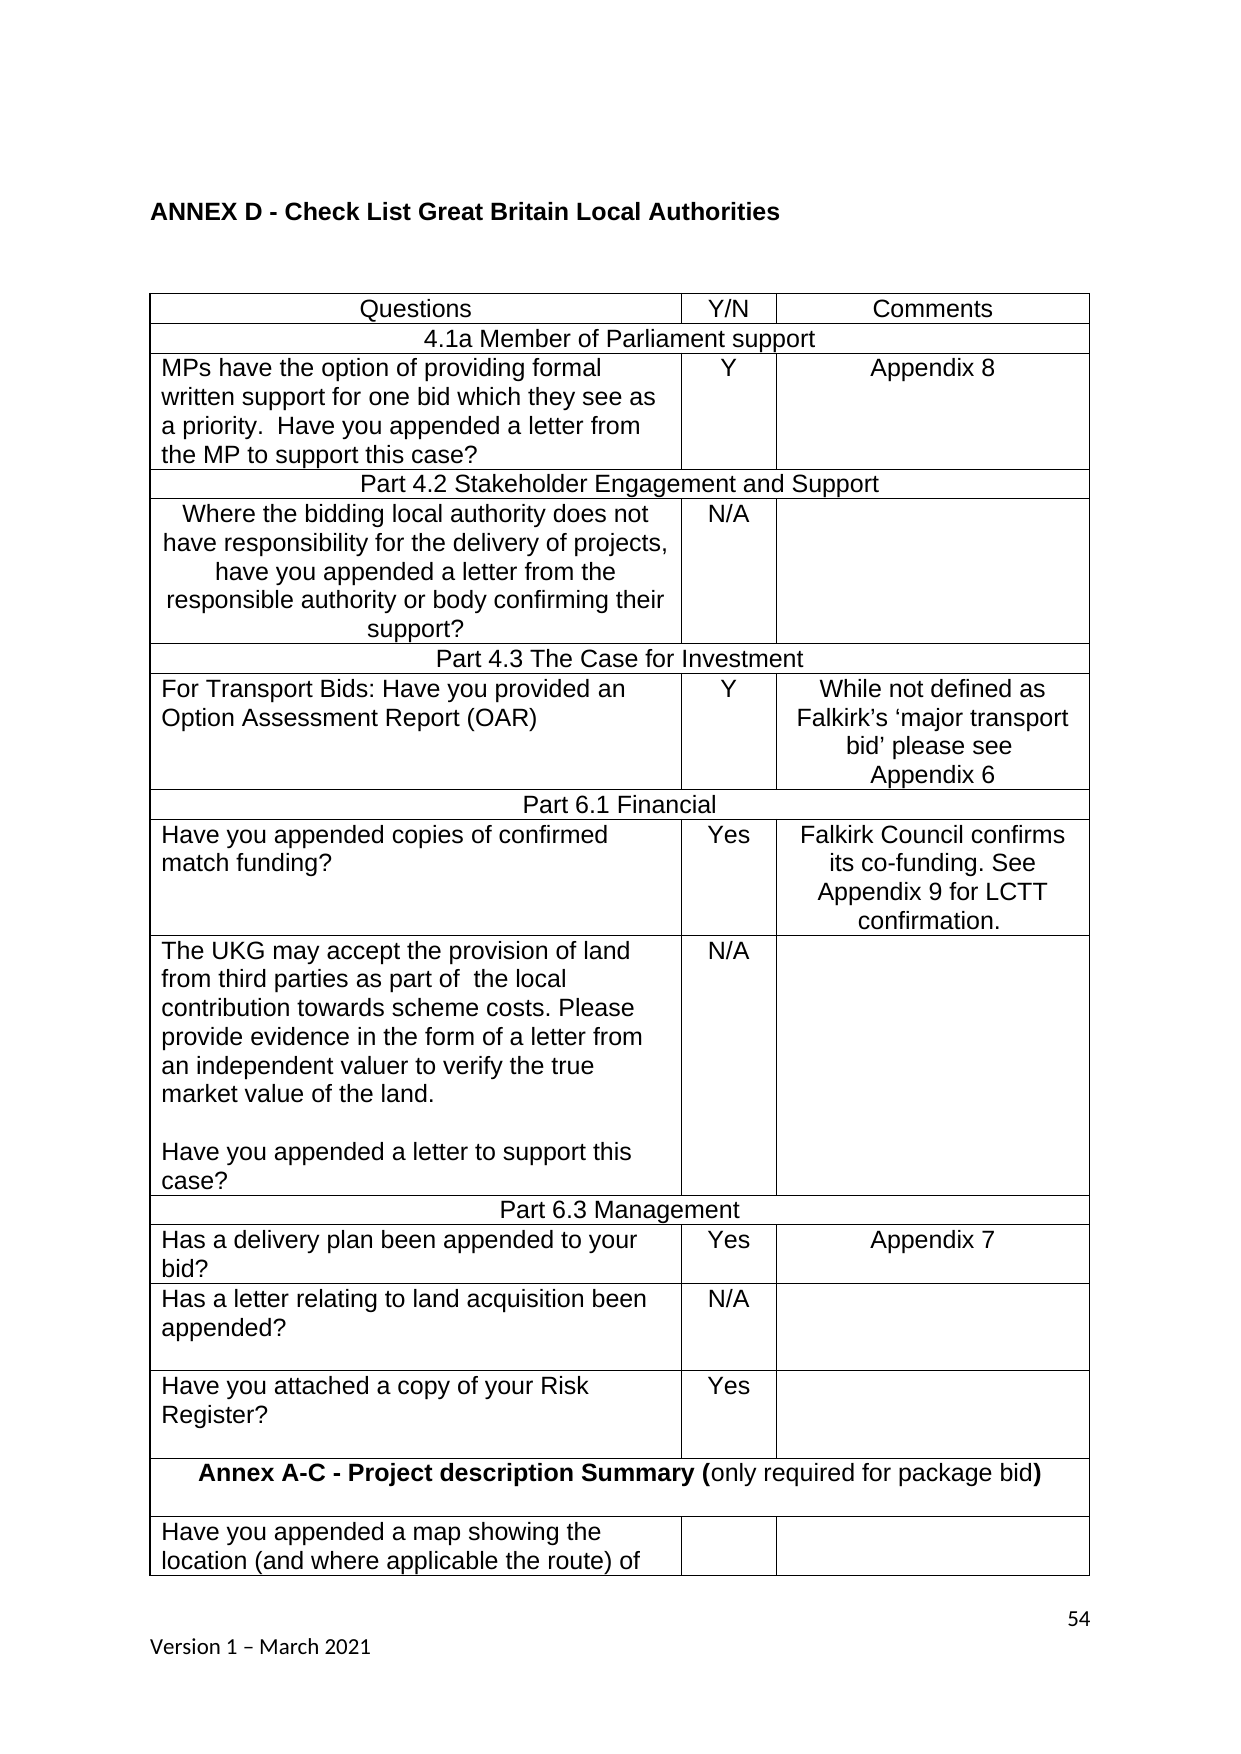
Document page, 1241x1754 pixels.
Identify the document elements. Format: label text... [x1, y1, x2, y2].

table_cell [777, 1284, 1089, 1370]
table_cell Where the bidding local authority does not have responsibility for the delivery of projects, have you appended a letter from the responsible authority or body confirming their support? [151, 499, 681, 643]
table_header Comments [777, 294, 1089, 323]
table_cell Y [682, 354, 776, 468]
table_cell Appendix 7 [777, 1225, 1089, 1283]
table_cell [777, 499, 1089, 643]
table_cell Y [682, 674, 776, 789]
table_cell Part 4.2 Stakeholder Engagement and Support [151, 470, 1089, 498]
table_cell Annex A-C - Project description Summary (only required for package bid) [151, 1459, 1089, 1516]
table_cell Yes [682, 1371, 776, 1457]
text ANNEX D - Check List Great Britain Local Authorities [150, 197, 1090, 225]
table_cell N/A [682, 1284, 776, 1370]
table_cell [777, 936, 1089, 1194]
table_cell Has a delivery plan been appended to your bid? [151, 1225, 681, 1283]
table_cell Yes [682, 820, 776, 935]
table_cell Have you attached a copy of your Risk Register? [151, 1371, 681, 1457]
table_cell MPs have the option of providing formal written support for one bid which they see as a priority. Have you appended a letter from the MP to support this case? [151, 354, 681, 468]
table_cell For Transport Bids: Have you provided an Option Assessment Report (OAR) [151, 674, 681, 789]
table_cell Yes [682, 1225, 776, 1283]
table_cell Have you appended copies of confirmed match funding? [151, 820, 681, 935]
table_header Questions [151, 294, 681, 323]
table_cell Has a letter relating to land acquisition been appended? [151, 1284, 681, 1370]
table_header Y/N [682, 294, 776, 323]
table_cell 4.1a Member of Parliament support [151, 324, 1089, 352]
table_cell Part 6.3 Management [151, 1196, 1089, 1224]
table_cell Part 4.3 The Case for Investment [151, 644, 1089, 673]
table_cell [777, 1371, 1089, 1457]
table_cell N/A [682, 936, 776, 1194]
table_cell Part 6.1 Financial [151, 790, 1089, 819]
table_cell [777, 1517, 1089, 1574]
table_cell Appendix 8 [777, 354, 1089, 468]
table_cell N/A [682, 499, 776, 643]
table_cell Falkirk Council confirms its co-funding. See Appendix 9 for LCTT confirmation. [777, 820, 1089, 935]
table_cell While not defined as Falkirk’s ‘major transport bid’ please see Appendix 6 [777, 674, 1089, 789]
table_cell Have you appended a map showing the location (and where applicable the route) of [151, 1517, 681, 1574]
table_cell The UKG may accept the provision of land from third parties as part of the local contribution towards scheme costs. Please provide evidence in the form of a letter from an independent valuer to verify the true market value of the land. Have you appended a letter to support this case? [151, 936, 681, 1194]
table_cell [682, 1517, 776, 1574]
